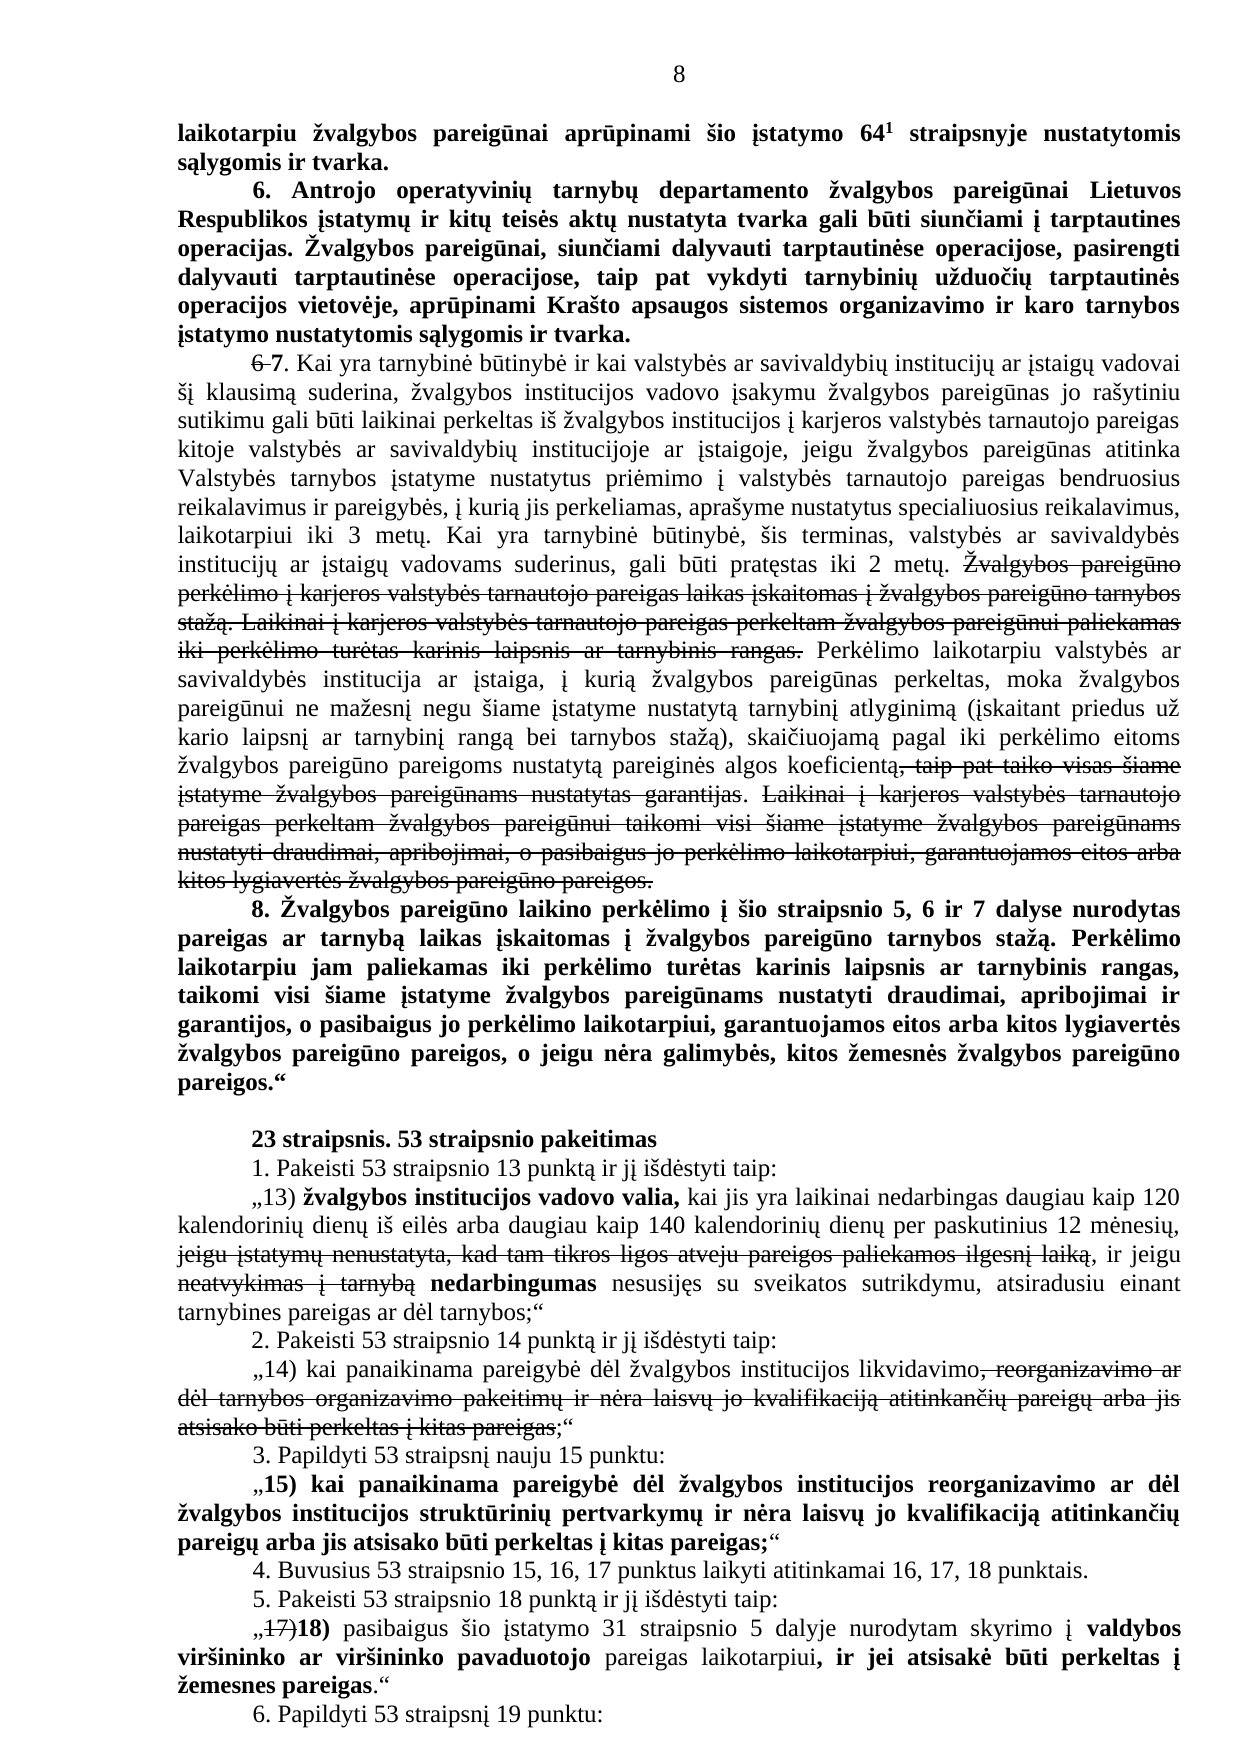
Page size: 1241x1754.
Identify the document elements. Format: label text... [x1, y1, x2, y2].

text 6. Papildyti 53 straipsnį 19 punktu: [177, 1699, 1181, 1728]
text 23 straipsnis. 53 straipsnio pakeitimas [177, 1124, 1181, 1153]
text „17)18) pasibaigus šio įstatymo 31 straipsnio 5 dalyje nurodytam skyrimo į valdybos viršininko ar viršininko pavaduotojo pareigas laikotarpiui, ir jei atsisakė būti perkeltas į žemesnes pareigas.“ [177, 1613, 1181, 1699]
text 1. Pakeisti 53 straipsnio 13 punktą ir jį išdėstyti taip: [177, 1153, 1181, 1182]
text 5. Pakeisti 53 straipsnio 18 punktą ir jį išdėstyti taip: [177, 1584, 1181, 1613]
text 3. Papildyti 53 straipsnį nauju 15 punktu: [177, 1441, 1181, 1469]
text „13) žvalgybos institucijos vadovo valia, kai jis yra laikinai nedarbingas daugiau kaip 120 kalendorinių dienų iš eilės arba daugiau kaip 140 kalendorinių dienų per paskutinius 12 mėnesių, jeigu įstatymų nenustatyta, kad tam tikros ligos atveju pareigos paliekamos ilgesnį laiką, ir jeigu neatvykimas į tarnybą nedarbingumas nesusijęs su sveikatos sutrikdymu, atsiradusiu einant tarnybines pareigas ar dėl tarnybos;“ [177, 1182, 1181, 1326]
text 6 7. Kai yra tarnybinė būtinybė ir kai valstybės ar savivaldybių institucijų ar įstaigų vadovai šį klausimą suderina, žvalgybos institucijos vadovo įsakymu žvalgybos pareigūnas jo rašytiniu sutikimu gali būti laikinai perkeltas iš žvalgybos institucijos į karjeros valstybės tarnautojo pareigas kitoje valstybės ar savivaldybių institucijoje ar įstaigoje, jeigu žvalgybos pareigūnas atitinka Valstybės tarnybos įstatyme nustatytus priėmimo į valstybės tarnautojo pareigas bendruosius reikalavimus ir pareigybės, į kurią jis perkeliamas, aprašyme nustatytus specialiuosius reikalavimus, laikotarpiui iki 3 metų. Kai yra tarnybinė būtinybė, šis terminas, valstybės ar savivaldybės institucijų ar įstaigų vadovams suderinus, gali būti pratęstas iki 2 metų. Žvalgybos pareigūno perkėlimo į karjeros valstybės tarnautojo pareigas laikas įskaitomas į žvalgybos pareigūno tarnybos stažą. Laikinai į karjeros valstybės tarnautojo pareigas perkeltam žvalgybos pareigūnui paliekamas iki perkėlimo turėtas karinis laipsnis ar tarnybinis rangas. Perkėlimo laikotarpiu valstybės ar savivaldybės institucija ar įstaiga, į kurią žvalgybos pareigūnas perkeltas, moka žvalgybos pareigūnui ne mažesnį negu šiame įstatyme nustatytą tarnybinį atlyginimą (įskaitant priedus už kario laipsnį ar tarnybinį rangą bei tarnybos stažą), skaičiuojamą pagal iki perkėlimo eitoms žvalgybos pareigūno pareigoms nustatytą pareiginės algos koeficientą, taip pat taiko visas šiame įstatyme žvalgybos pareigūnams nustatytas garantijas. Laikinai į karjeros valstybės tarnautojo pareigas perkeltam žvalgybos pareigūnui taikomi visi šiame įstatyme žvalgybos pareigūnams nustatyti draudimai, apribojimai, o pasibaigus jo perkėlimo laikotarpiui, garantuojamos eitos arba kitos lygiavertės žvalgybos pareigūno pareigos. [177, 623, 1181, 824]
text „14) kai panaikinama pareigybė dėl žvalgybos institucijos likvidavimo, reorganizavimo ar dėl tarnybos organizavimo pakeitimų ir nėra laisvų jo kvalifikaciją atitinkančių pareigų arba jis atsisako būti perkeltas į kitas pareigas;“ [177, 1354, 1181, 1399]
text 8. Žvalgybos pareigūno laikino perkėlimo į šio straipsnio 5, 6 ir 7 dalyse nurodytas pareigas ar tarnybą laikas įskaitomas į žvalgybos pareigūno tarnybos stažą. Perkėlimo laikotarpiu jam paliekamas iki perkėlimo turėtas karinis laipsnis ar tarnybinis rangas, taikomi visi šiame įstatyme žvalgybos pareigūnams nustatyti draudimai, apribojimai ir garantijos, o pasibaigus jo perkėlimo laikotarpiui, garantuojamos eitos arba kitos lygiavertės žvalgybos pareigūno pareigos, o jeigu nėra galimybės, kitos žemesnės žvalgybos pareigūno pareigos.“ [177, 894, 1181, 1096]
text „15) kai panaikinama pareigybė dėl žvalgybos institucijos reorganizavimo ar dėl žvalgybos institucijos struktūrinių pertvarkymų ir nėra laisvų jo kvalifikaciją atitinkančių pareigų arba jis atsisako būti perkeltas į kitas pareigas;“ [177, 1469, 1181, 1556]
text 2. Pakeisti 53 straipsnio 14 punktą ir jį išdėstyti taip: [177, 1326, 1181, 1354]
text „14) kai panaikinama pareigybė dėl žvalgybos institucijos likvidavimo, reorganizavimo ar dėl tarnybos organizavimo pakeitimų ir nėra laisvų jo kvalifikaciją atitinkančių pareigų arba jis atsisako būti perkeltas į kitas pareigas;“ [177, 1400, 1181, 1441]
text 6 7. Kai yra tarnybinė būtinybė ir kai valstybės ar savivaldybių institucijų ar įstaigų vadovai šį klausimą suderina, žvalgybos institucijos vadovo įsakymu žvalgybos pareigūnas jo rašytiniu sutikimu gali būti laikinai perkeltas iš žvalgybos institucijos į karjeros valstybės tarnautojo pareigas kitoje valstybės ar savivaldybių institucijoje ar įstaigoje, jeigu žvalgybos pareigūnas atitinka Valstybės tarnybos įstatyme nustatytus priėmimo į valstybės tarnautojo pareigas bendruosius reikalavimus ir pareigybės, į kurią jis perkeliamas, aprašyme nustatytus specialiuosius reikalavimus, laikotarpiui iki 3 metų. Kai yra tarnybinė būtinybė, šis terminas, valstybės ar savivaldybės institucijų ar įstaigų vadovams suderinus, gali būti pratęstas iki 2 metų. Žvalgybos pareigūno perkėlimo į karjeros valstybės tarnautojo pareigas laikas įskaitomas į žvalgybos pareigūno tarnybos stažą. Laikinai į karjeros valstybės tarnautojo pareigas perkeltam žvalgybos pareigūnui paliekamas iki perkėlimo turėtas karinis laipsnis ar tarnybinis rangas. Perkėlimo laikotarpiu valstybės ar savivaldybės institucija ar įstaiga, į kurią žvalgybos pareigūnas perkeltas, moka žvalgybos pareigūnui ne mažesnį negu šiame įstatyme nustatytą tarnybinį atlyginimą (įskaitant priedus už kario laipsnį ar tarnybinį rangą bei tarnybos stažą), skaičiuojamą pagal iki perkėlimo eitoms žvalgybos pareigūno pareigoms nustatytą pareiginės algos koeficientą, taip pat taiko visas šiame įstatyme žvalgybos pareigūnams nustatytas garantijas. Laikinai į karjeros valstybės tarnautojo pareigas perkeltam žvalgybos pareigūnui taikomi visi šiame įstatyme žvalgybos pareigūnams nustatyti draudimai, apribojimai, o pasibaigus jo perkėlimo laikotarpiui, garantuojamos eitos arba kitos lygiavertės žvalgybos pareigūno pareigos. [177, 853, 1181, 894]
text 6. Antrojo operatyvinių tarnybų departamento žvalgybos pareigūnai Lietuvos Respublikos įstatymų ir kitų teisės aktų nustatyta tvarka gali būti siunčiami į tarptautines operacijas. Žvalgybos pareigūnai, siunčiami dalyvauti tarptautinėse operacijose, pasirengti dalyvauti tarptautinėse operacijose, taip pat vykdyti tarnybinių užduočių tarptautinės operacijos vietovėje, aprūpinami Krašto apsaugos sistemos organizavimo ir karo tarnybos įstatymo nustatytomis sąlygomis ir tvarka. [177, 176, 1181, 348]
text 6 7. Kai yra tarnybinė būtinybė ir kai valstybės ar savivaldybių institucijų ar įstaigų vadovai šį klausimą suderina, žvalgybos institucijos vadovo įsakymu žvalgybos pareigūnas jo rašytiniu sutikimu gali būti laikinai perkeltas iš žvalgybos institucijos į karjeros valstybės tarnautojo pareigas kitoje valstybės ar savivaldybių institucijoje ar įstaigoje, jeigu žvalgybos pareigūnas atitinka Valstybės tarnybos įstatyme nustatytus priėmimo į valstybės tarnautojo pareigas bendruosius reikalavimus ir pareigybės, į kurią jis perkeliamas, aprašyme nustatytus specialiuosius reikalavimus, laikotarpiui iki 3 metų. Kai yra tarnybinė būtinybė, šis terminas, valstybės ar savivaldybės institucijų ar įstaigų vadovams suderinus, gali būti pratęstas iki 2 metų. Žvalgybos pareigūno perkėlimo į karjeros valstybės tarnautojo pareigas laikas įskaitomas į žvalgybos pareigūno tarnybos stažą. Laikinai į karjeros valstybės tarnautojo pareigas perkeltam žvalgybos pareigūnui paliekamas iki perkėlimo turėtas karinis laipsnis ar tarnybinis rangas. Perkėlimo laikotarpiu valstybės ar savivaldybės institucija ar įstaiga, į kurią žvalgybos pareigūnas perkeltas, moka žvalgybos pareigūnui ne mažesnį negu šiame įstatyme nustatytą tarnybinį atlyginimą (įskaitant priedus už kario laipsnį ar tarnybinį rangą bei tarnybos stažą), skaičiuojamą pagal iki perkėlimo eitoms žvalgybos pareigūno pareigoms nustatytą pareiginės algos koeficientą, taip pat taiko visas šiame įstatyme žvalgybos pareigūnams nustatytas garantijas. Laikinai į karjeros valstybės tarnautojo pareigas perkeltam žvalgybos pareigūnui taikomi visi šiame įstatyme žvalgybos pareigūnams nustatyti draudimai, apribojimai, o pasibaigus jo perkėlimo laikotarpiui, garantuojamos eitos arba kitos lygiavertės žvalgybos pareigūno pareigos. [177, 348, 1181, 594]
text 4. Buvusius 53 straipsnio 15, 16, 17 punktus laikyti atitinkamai 16, 17, 18 punktais. [177, 1556, 1181, 1584]
text laikotarpiu žvalgybos pareigūnai aprūpinami šio įstatymo 641 straipsnyje nustatytomis sąlygomis ir tvarka. [177, 118, 1181, 176]
